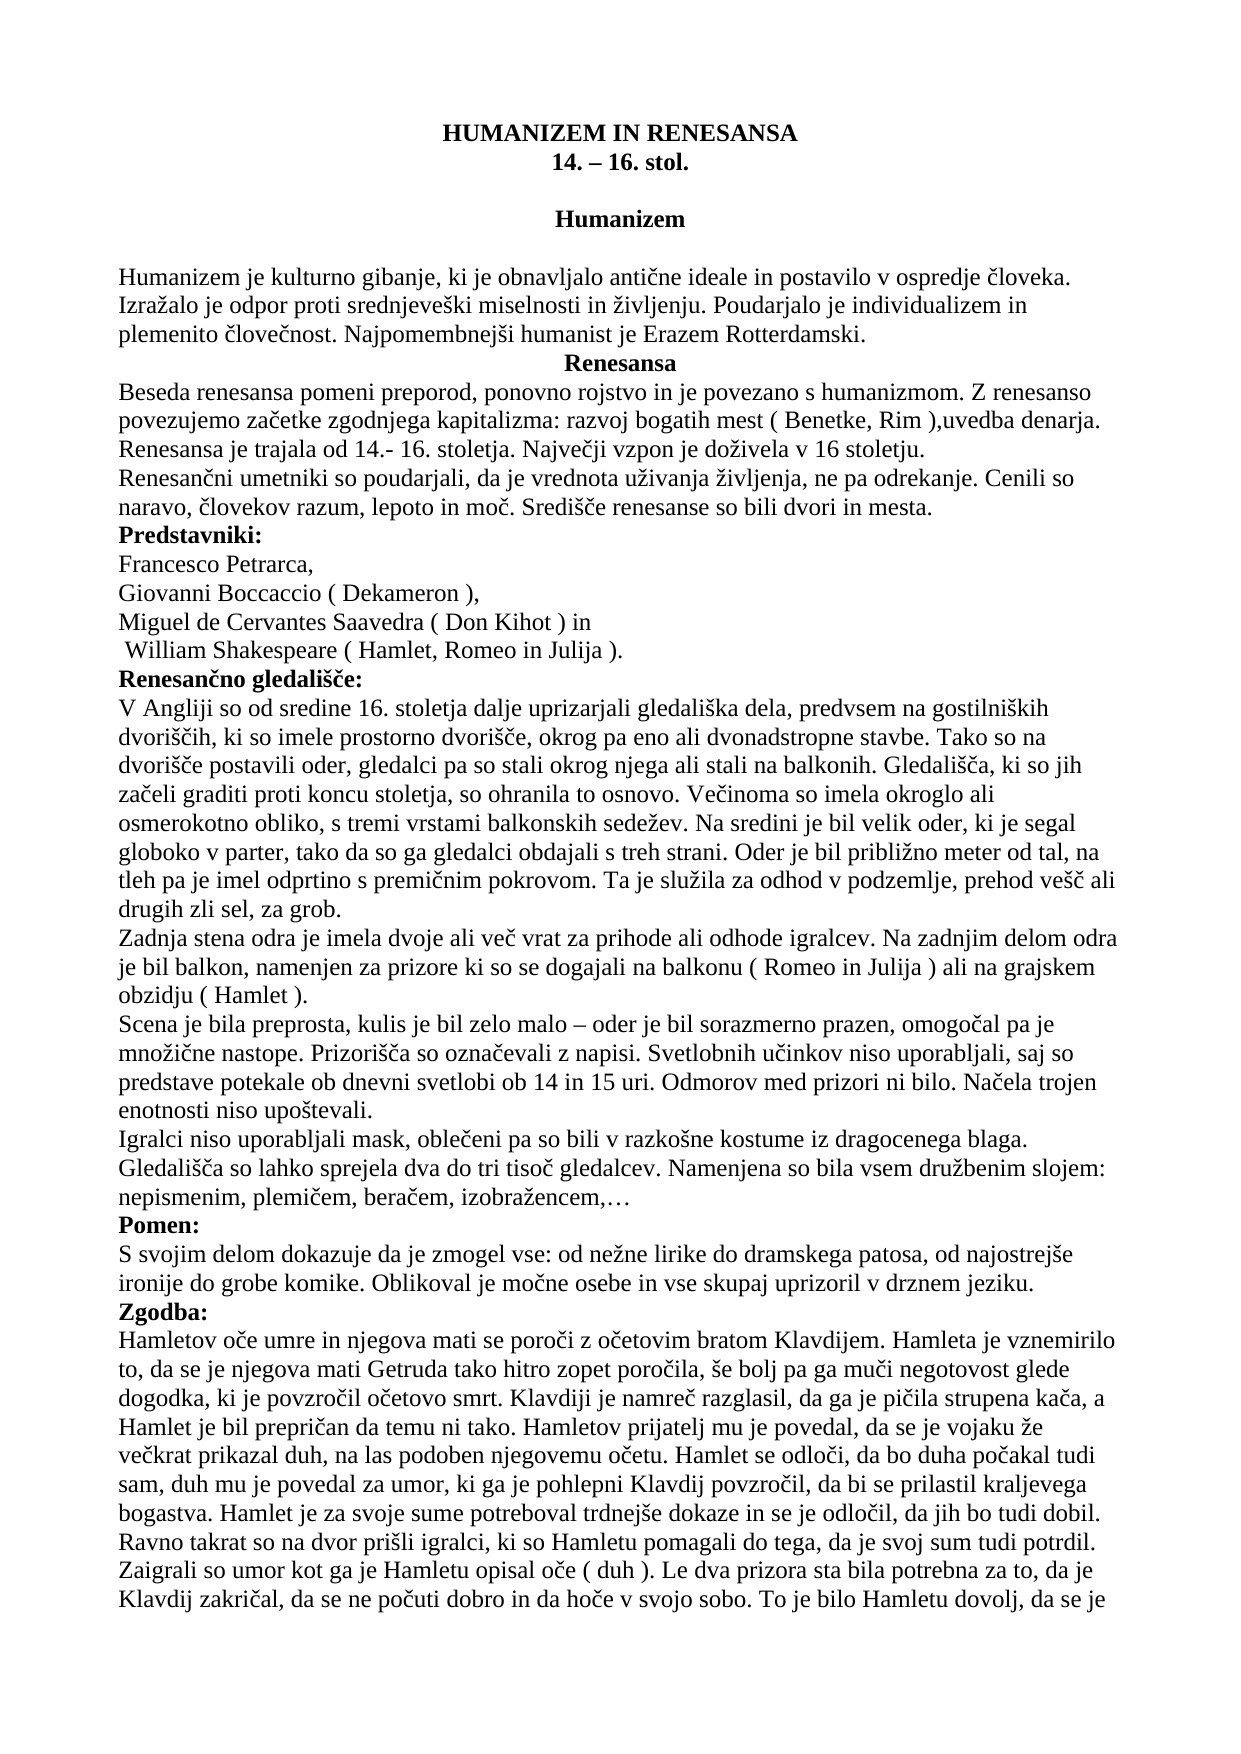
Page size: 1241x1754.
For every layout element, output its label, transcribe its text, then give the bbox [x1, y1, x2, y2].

text V Angliji so od sredine 16. stoletja dalje uprizarjali gledališka dela, predvsem na gostilniških dvoriščih, ki so imele prostorno dvorišče, okrog pa eno ali dvonadstropne stavbe. Tako so na dvorišče postavili oder, gledalci pa so stali okrog njega ali stali na balkonih. Gledališča, ki so jih začeli graditi proti koncu stoletja, so ohranila to osnovo. Večinoma so imela okroglo ali osmerokotno obliko, s tremi vrstami balkonskih sedežev. Na sredini je bil velik oder, ki je segal globoko v parter, tako da so ga gledalci obdajali s treh strani. Oder je bil približno meter od tal, na tleh pa je imel odprtino s premičnim pokrovom. Ta je služila za odhod v podzemlje, prehod vešč ali drugih zli sel, za grob. [118, 693, 1122, 923]
text Gledališča so lahko sprejela dva do tri tisoč gledalcev. Namenjena so bila vsem družbenim slojem: nepismenim, plemičem, beračem, izobražencem,… [118, 1153, 1122, 1211]
text 14. – 16. stol. [118, 147, 1122, 176]
text Renesansa [118, 348, 1122, 377]
text Renesančno gledališče: [118, 664, 1122, 693]
text Humanizem je kulturno gibanje, ki je obnavljalo antične ideale in postavilo v ospredje človeka. Izražalo je odpor proti srednjeveški miselnosti in življenju. Poudarjalo je individualizem in plemenito človečnost. Najpomembnejši humanist je Erazem Rotterdamski. [118, 262, 1122, 348]
text Zgodba: [118, 1297, 1122, 1326]
text Pomen: [118, 1211, 1122, 1239]
text Miguel de Cervantes Saavedra ( Don Kihot ) in [118, 607, 1122, 636]
text Francesco Petrarca, [118, 549, 1122, 578]
text Predstavniki: [118, 521, 1122, 549]
text William Shakespeare ( Hamlet, Romeo in Julija ). [118, 636, 1122, 664]
text Hamletov oče umre in njegova mati se poroči z očetovim bratom Klavdijem. Hamleta je vznemirilo to, da se je njegova mati Getruda tako hitro zopet poročila, še bolj pa ga muči negotovost glede dogodka, ki je povzročil očetovo smrt. Klavdiji je namreč razglasil, da ga je pičila strupena kača, a Hamlet je bil prepričan da temu ni tako. Hamletov prijatelj mu je povedal, da se je vojaku že večkrat prikazal duh, na las podoben njegovemu očetu. Hamlet se odloči, da bo duha počakal tudi sam, duh mu je povedal za umor, ki ga je pohlepni Klavdij povzročil, da bi se prilastil kraljevega bogastva. Hamlet je za svoje sume potreboval trdnejše dokaze in se je odločil, da jih bo tudi dobil. [118, 1326, 1122, 1527]
text Zadnja stena odra je imela dvoje ali več vrat za prihode ali odhode igralcev. Na zadnjim delom odra je bil balkon, namenjen za prizore ki so se dogajali na balkonu ( Romeo in Julija ) ali na grajskem obzidju ( Hamlet ). [118, 923, 1122, 1009]
text Igralci niso uporabljali mask, oblečeni pa so bili v razkošne kostume iz dragocenega blaga. [118, 1124, 1122, 1153]
text HUMANIZEM IN RENESANSA [118, 118, 1122, 147]
text Renesančni umetniki so poudarjali, da je vrednota uživanja življenja, ne pa odrekanje. Cenili so naravo, človekov razum, lepoto in moč. Središče renesanse so bili dvori in mesta. [118, 463, 1122, 521]
text Scena je bila preprosta, kulis je bil zelo malo – oder je bil sorazmerno prazen, omogočal pa je množične nastope. Prizorišča so označevali z napisi. Svetlobnih učinkov niso uporabljali, saj so predstave potekale ob dnevni svetlobi ob 14 in 15 uri. Odmorov med prizori ni bilo. Načela trojen enotnosti niso upoštevali. [118, 1009, 1122, 1124]
text Giovanni Boccaccio ( Dekameron ), [118, 578, 1122, 607]
text Ravno takrat so na dvor prišli igralci, ki so Hamletu pomagali do tega, da je svoj sum tudi potrdil. Zaigrali so umor kot ga je Hamletu opisal oče ( duh ). Le dva prizora sta bila potrebna za to, da je Klavdij zakričal, da se ne počuti dobro in da hoče v svojo sobo. To je bilo Hamletu dovolj, da se je [118, 1527, 1122, 1613]
text Humanizem [118, 204, 1122, 233]
text S svojim delom dokazuje da je zmogel vse: od nežne lirike do dramskega patosa, od najostrejše ironije do grobe komike. Oblikoval je močne osebe in vse skupaj uprizoril v drznem jeziku. [118, 1239, 1122, 1297]
text Beseda renesansa pomeni preporod, ponovno rojstvo in je povezano s humanizmom. Z renesanso povezujemo začetke zgodnjega kapitalizma: razvoj bogatih mest ( Benetke, Rim ),uvedba denarja. Renesansa je trajala od 14.- 16. stoletja. Največji vzpon je doživela v 16 stoletju. [118, 377, 1122, 463]
